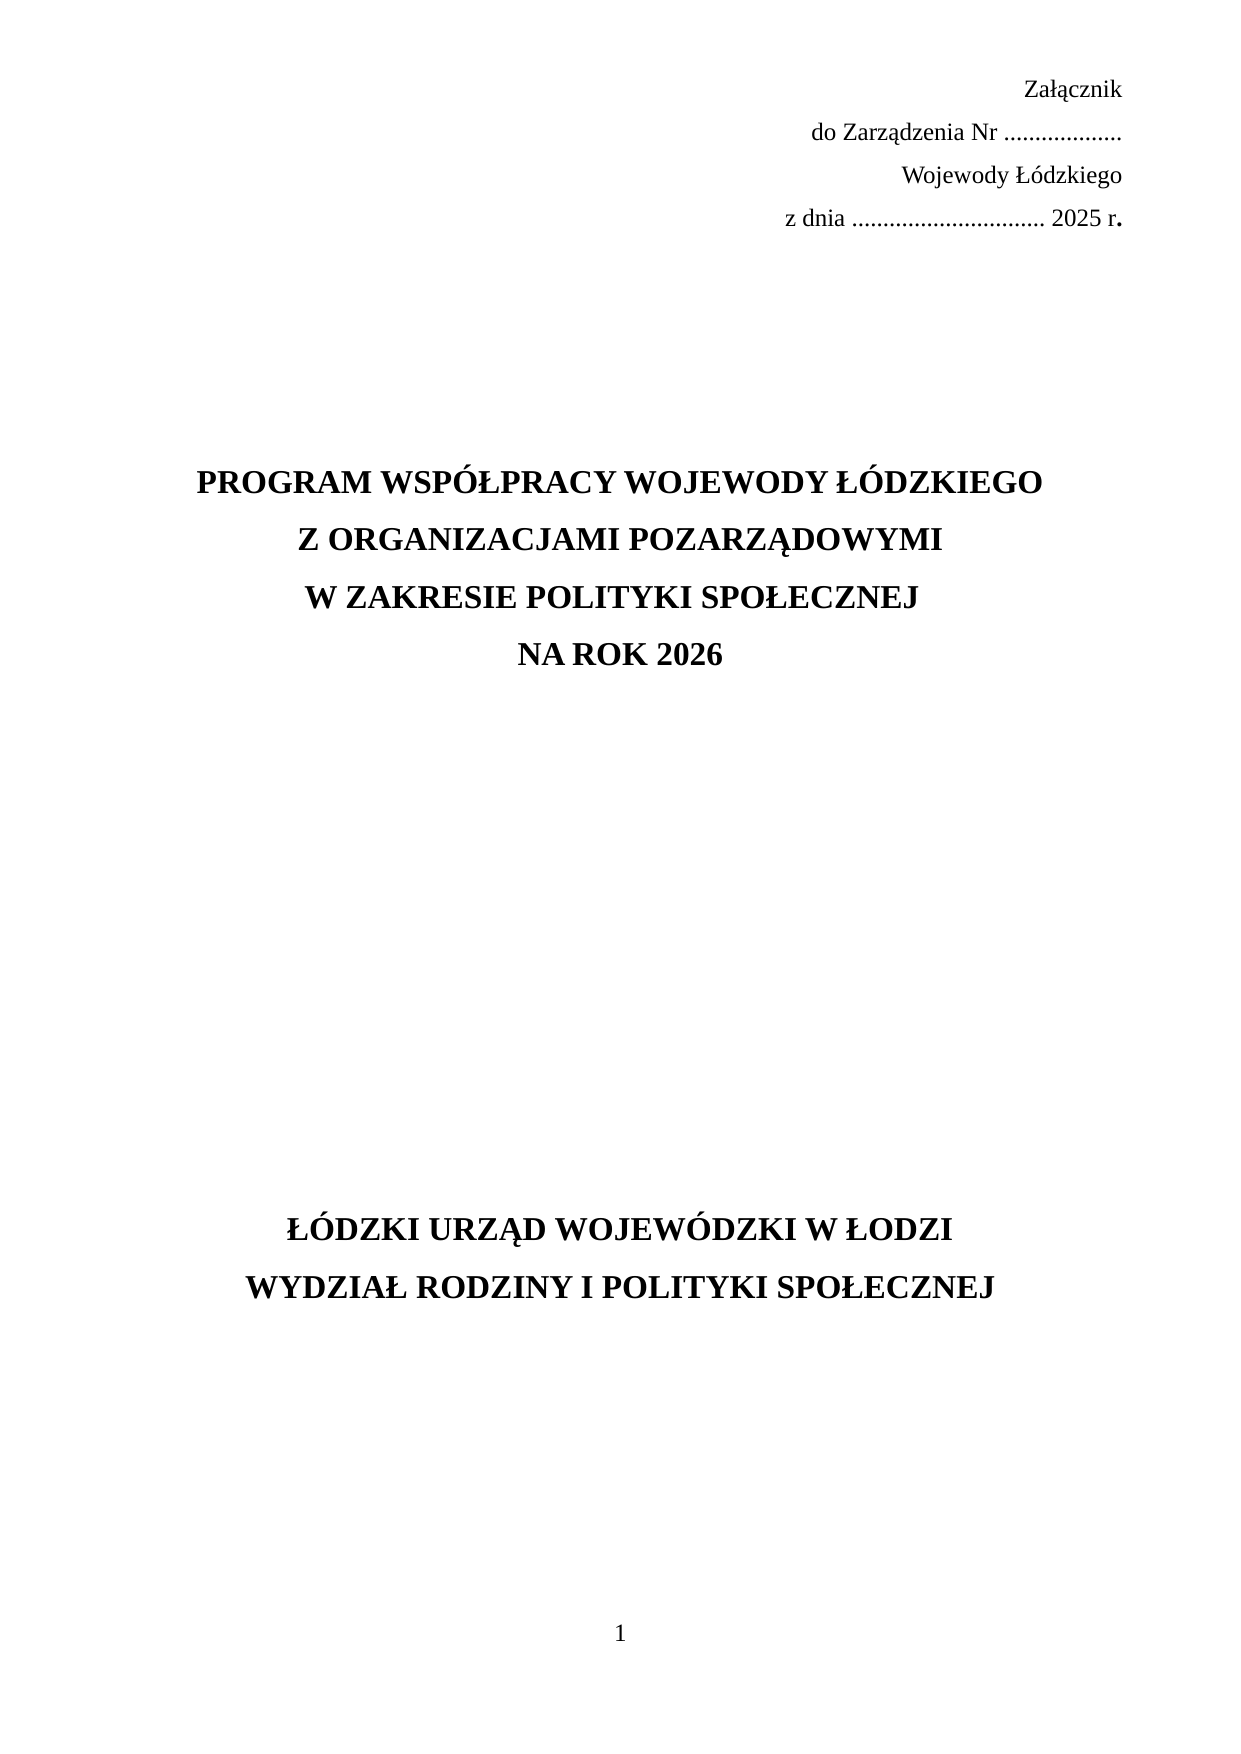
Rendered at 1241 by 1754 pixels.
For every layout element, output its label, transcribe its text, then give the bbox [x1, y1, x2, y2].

text WYDZIAŁ RODZINY I POLITYKI SPOŁECZNEJ [118, 1267, 1122, 1305]
text Załącznik [118, 74, 1122, 102]
text z dnia ............................... 2025 r. [118, 203, 1122, 232]
text PROGRAM WSPÓŁPRACY WOJEWODY ŁÓDZKIEGO [118, 462, 1122, 500]
text do Zarządzenia Nr ................... [118, 117, 1122, 146]
text ŁÓDZKI URZĄD WOJEWÓDZKI W ŁODZI [118, 1209, 1122, 1248]
text W ZAKRESIE POLITYKI SPOŁECZNEJ [118, 577, 1122, 615]
text NA ROK 2026 [118, 634, 1122, 673]
text Z ORGANIZACJAMI POZARZĄDOWYMI [118, 519, 1122, 558]
text Wojewody Łódzkiego [118, 160, 1122, 189]
